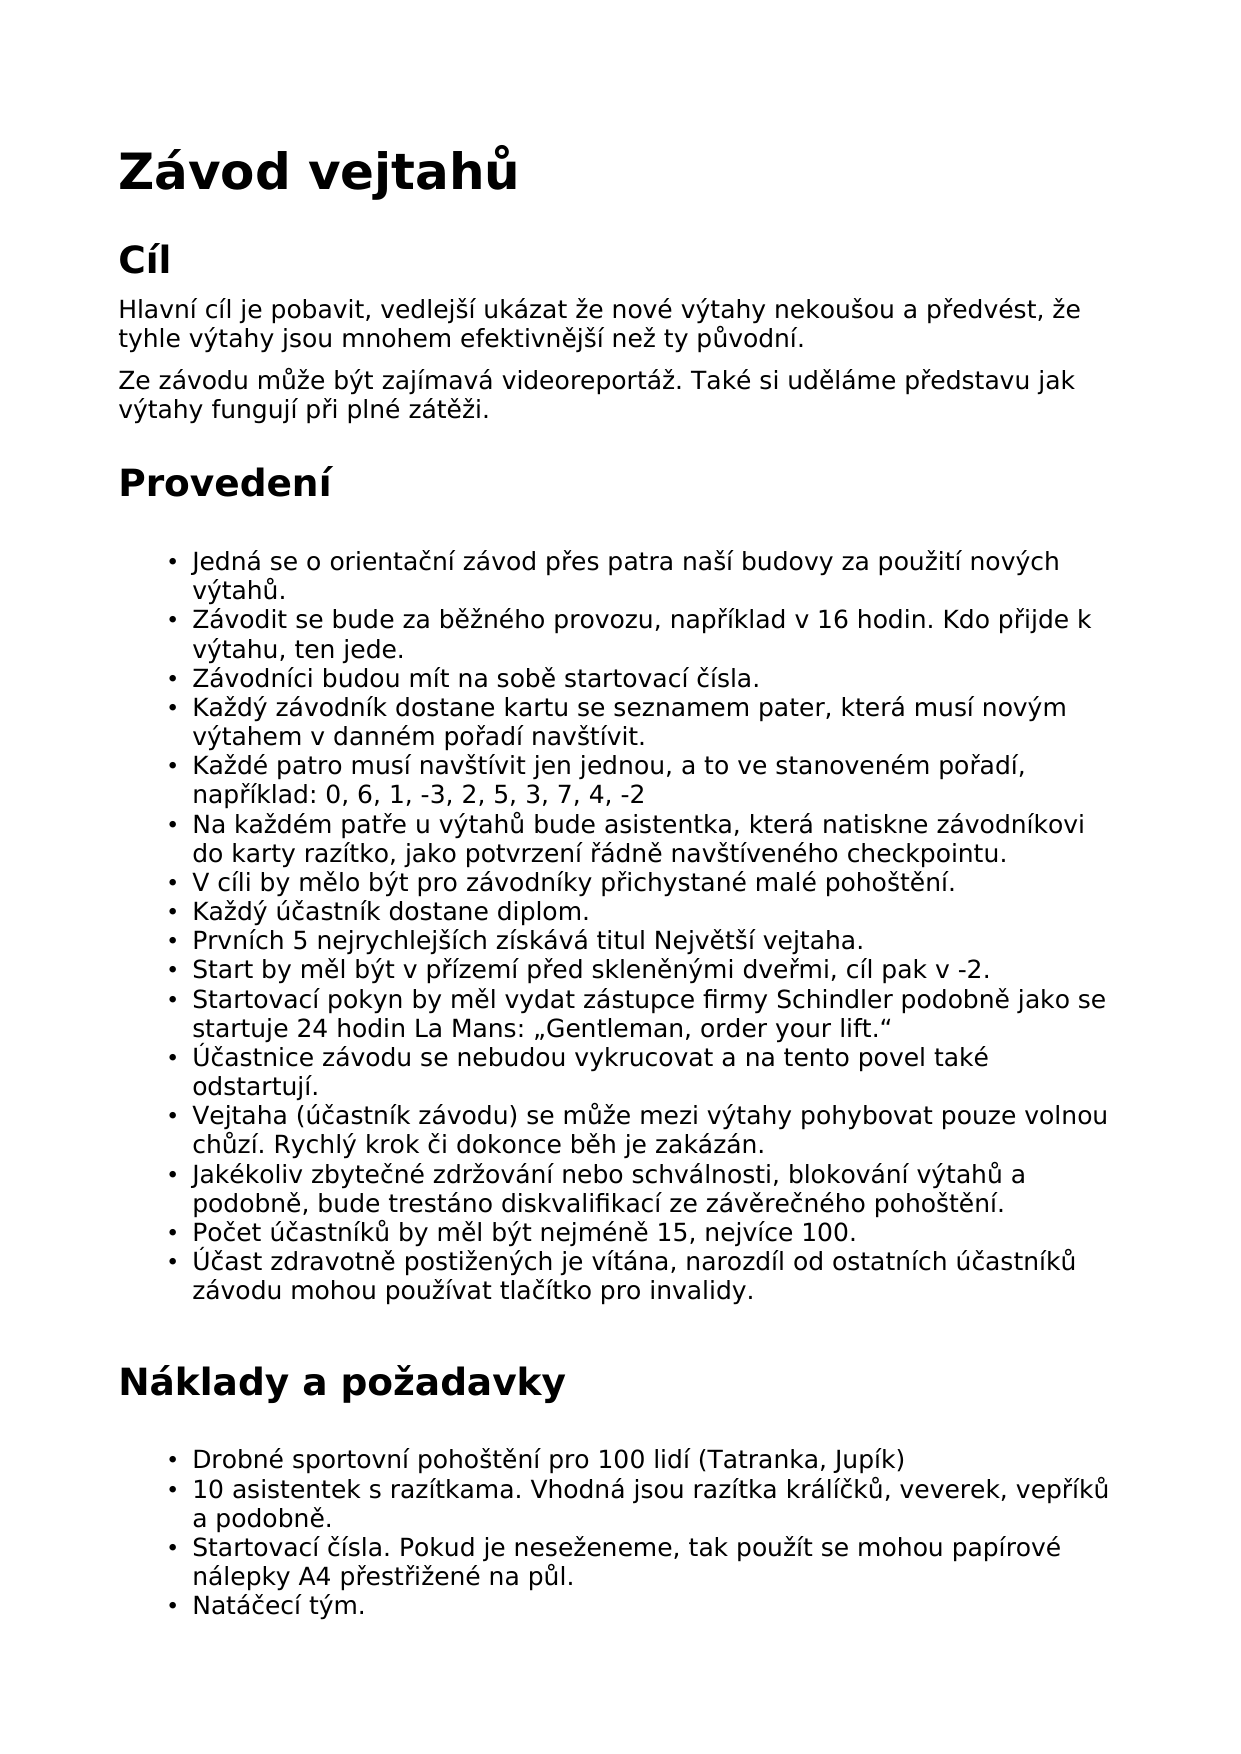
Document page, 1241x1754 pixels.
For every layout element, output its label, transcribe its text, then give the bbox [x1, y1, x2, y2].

list Každý účastník dostane diplom. [177, 897, 1122, 926]
subtitle Náklady a požadavky [118, 1360, 1122, 1404]
list Natáčecí tým. [177, 1592, 1122, 1621]
list Každý závodník dostane kartu se seznamem pater, která musí novým výtahem v danném pořadí navštívit. [177, 693, 1122, 751]
list Počet účastníků by měl být nejméně 15, nejvíce 100. [177, 1218, 1122, 1247]
text Ze závodu může být zajímavá videoreportáž. Také si uděláme představu jak výtahy fungují při plné zátěži. [118, 366, 1122, 424]
list Vejtaha (účastník závodu) se může mezi výtahy pohybovat pouze volnou chůzí. Rychlý krok či dokonce běh je zakázán. [177, 1101, 1122, 1160]
list Prvních 5 nejrychlejších získává titul Největší vejtaha. [177, 926, 1122, 956]
subtitle Závod vejtahů [118, 143, 1122, 201]
list V cíli by mělo být pro závodníky přichystané malé pohoštění. [177, 868, 1122, 897]
subtitle Provedení [118, 462, 1122, 505]
list Závodit se bude za běžného provozu, například v 16 hodin. Kdo přijde k výtahu, ten jede. [177, 606, 1122, 664]
subtitle Cíl [118, 239, 1122, 282]
list Jedná se o orientační závod přes patra naší budovy za použití nových výtahů. [177, 547, 1122, 606]
list 10 asistentek s razítkama. Vhodná jsou razítka králíčků, veverek, vepříků a podobně. [177, 1475, 1122, 1533]
list Startovací čísla. Pokud je neseženeme, tak použít se mohou papírové nálepky A4 přestřižené na půl. [177, 1533, 1122, 1592]
list Jakékoliv zbytečné zdržování nebo schválnosti, blokování výtahů a podobně, bude trestáno diskvalifikací ze závěrečného pohoštění. [177, 1160, 1122, 1218]
list Start by měl být v přízemí před skleněnými dveřmi, cíl pak v -2. [177, 956, 1122, 985]
text Hlavní cíl je pobavit, vedlejší ukázat že nové výtahy nekoušou a předvést, že tyhle výtahy jsou mnohem efektivnější než ty původní. [118, 295, 1122, 353]
list Každé patro musí navštívit jen jednou, a to ve stanoveném pořadí, například: 0, 6, 1, -3, 2, 5, 3, 7, 4, -2 [177, 751, 1122, 810]
list Účast zdravotně postižených je vítána, narozdíl od ostatních účastníků závodu mohou používat tlačítko pro invalidy. [177, 1247, 1122, 1306]
list Účastnice závodu se nebudou vykrucovat a na tento povel také odstartují. [177, 1043, 1122, 1101]
list Startovací pokyn by měl vydat zástupce firmy Schindler podobně jako se startuje 24 hodin La Mans: „Gentleman, order your lift.“ [177, 985, 1122, 1043]
list Závodníci budou mít na sobě startovací čísla. [177, 664, 1122, 693]
list Drobné sportovní pohoštění pro 100 lidí (Tatranka, Jupík) [177, 1446, 1122, 1475]
list Na každém patře u výtahů bude asistentka, která natiskne závodníkovi do karty razítko, jako potvrzení řádně navštíveného checkpointu. [177, 810, 1122, 868]
